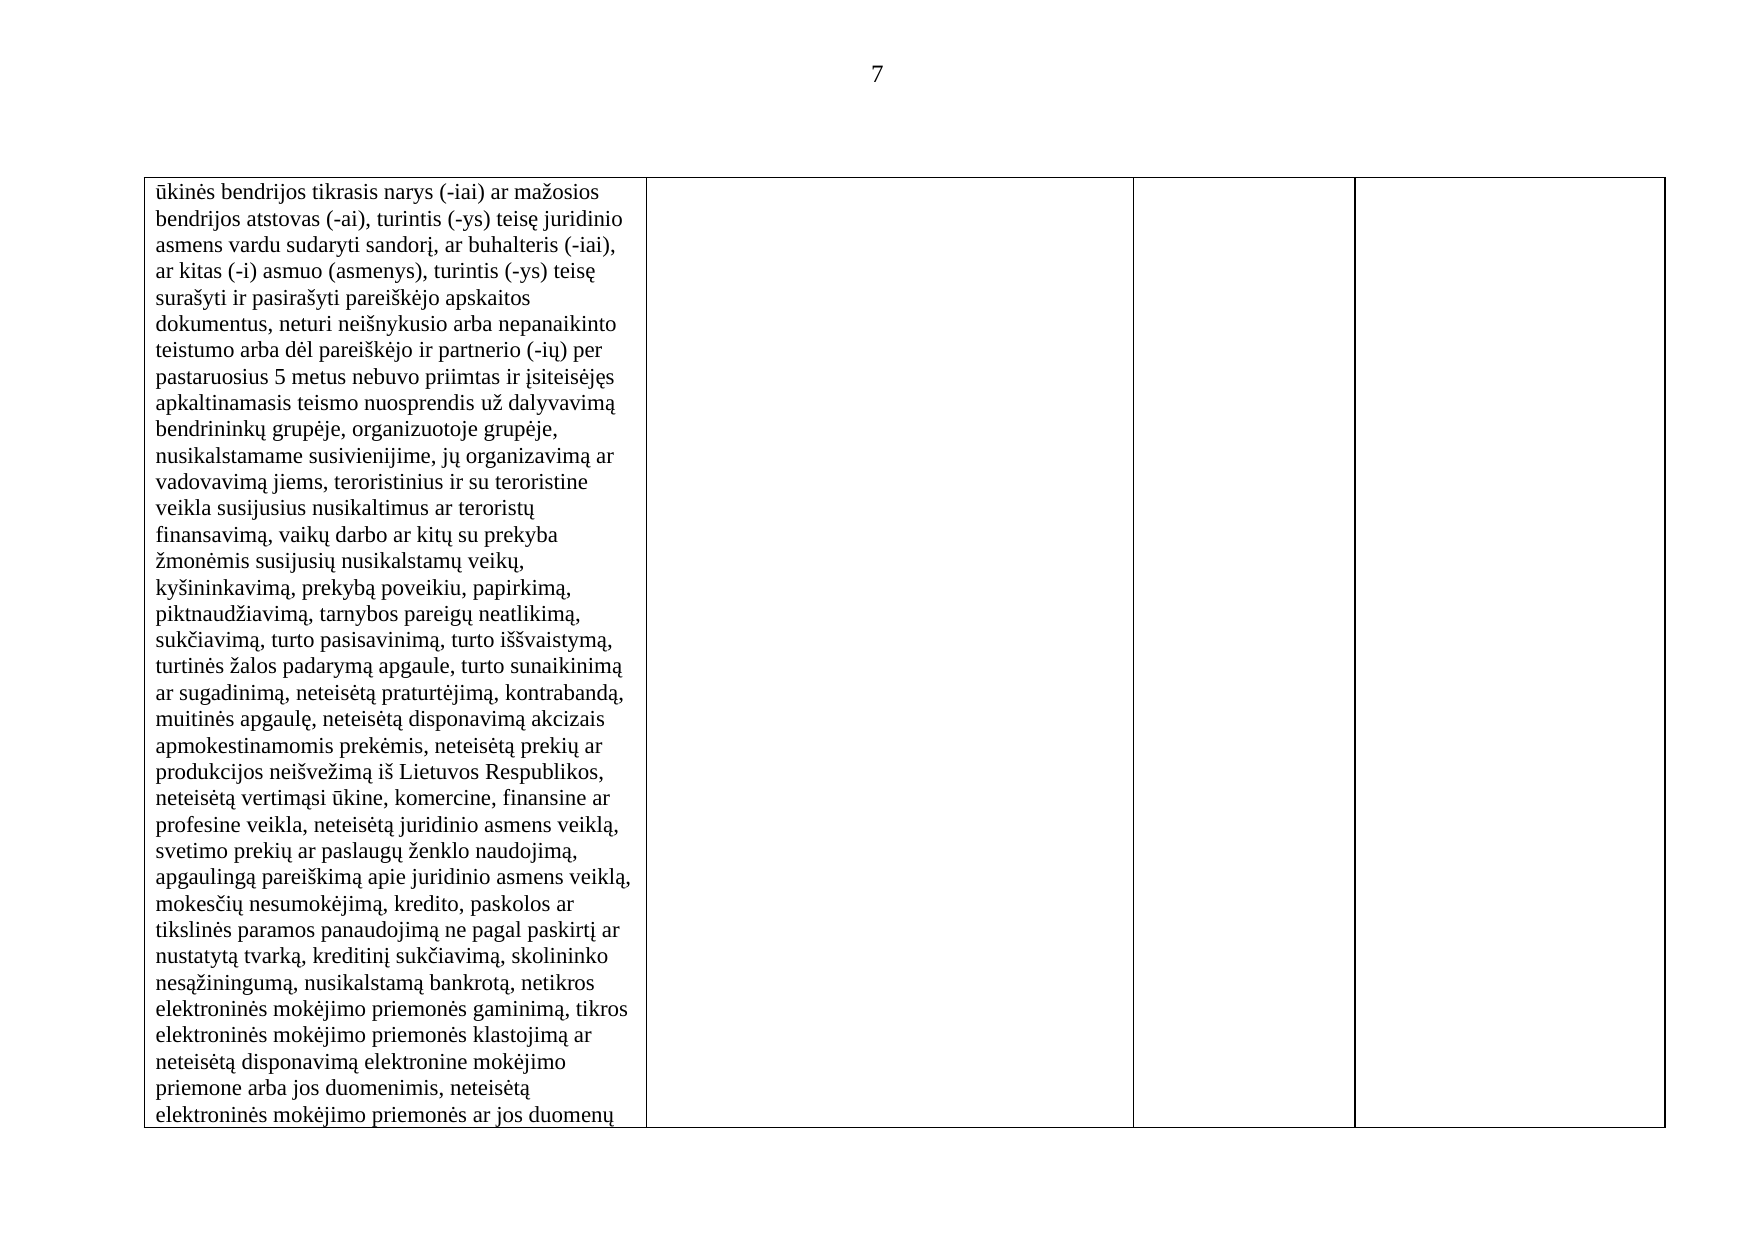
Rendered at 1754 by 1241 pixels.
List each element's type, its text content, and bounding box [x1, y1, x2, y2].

table_cell [647, 178, 1133, 1127]
table_cell ūkinės bendrijos tikrasis narys (-iai) ar mažosios bendrijos atstovas (-ai), turintis (-ys) teisę juridinio asmens vardu sudaryti sandorį, ar buhalteris (-iai), ar kitas (-i) asmuo (asmenys), turintis (-ys) teisę surašyti ir pasirašyti pareiškėjo apskaitos dokumentus, neturi neišnykusio arba nepanaikinto teistumo arba dėl pareiškėjo ir partnerio (-ių) per pastaruosius 5 metus nebuvo priimtas ir įsiteisėjęs apkaltinamasis teismo nuosprendis už dalyvavimą bendrininkų grupėje, organizuotoje grupėje, nusikalstamame susivienijime, jų organizavimą ar vadovavimą jiems, teroristinius ir su teroristine veikla susijusius nusikaltimus ar teroristų finansavimą, vaikų darbo ar kitų su prekyba žmonėmis susijusių nusikalstamų veikų, kyšininkavimą, prekybą poveikiu, papirkimą, piktnaudžiavimą, tarnybos pareigų neatlikimą, sukčiavimą, turto pasisavinimą, turto iššvaistymą, turtinės žalos padarymą apgaule, turto sunaikinimą ar sugadinimą, neteisėtą praturtėjimą, kontrabandą, muitinės apgaulę, neteisėtą disponavimą akcizais apmokestinamomis prekėmis, neteisėtą prekių ar produkcijos neišvežimą iš Lietuvos Respublikos, neteisėtą vertimąsi ūkine, komercine, finansine ar profesine veikla, neteisėtą juridinio asmens veiklą, svetimo prekių ar paslaugų ženklo naudojimą, apgaulingą pareiškimą apie juridinio asmens veiklą, mokesčių nesumokėjimą, kredito, paskolos ar tikslinės paramos panaudojimą ne pagal paskirtį ar nustatytą tvarką, kreditinį sukčiavimą, skolininko nesąžiningumą, nusikalstamą bankrotą, netikros elektroninės mokėjimo priemonės gaminimą, tikros elektroninės mokėjimo priemonės klastojimą ar neteisėtą disponavimą elektronine mokėjimo priemone arba jos duomenimis, neteisėtą elektroninės mokėjimo priemonės ar jos duomenų [145, 178, 646, 1127]
table_cell [1356, 178, 1664, 1127]
table_cell [1134, 178, 1354, 1127]
